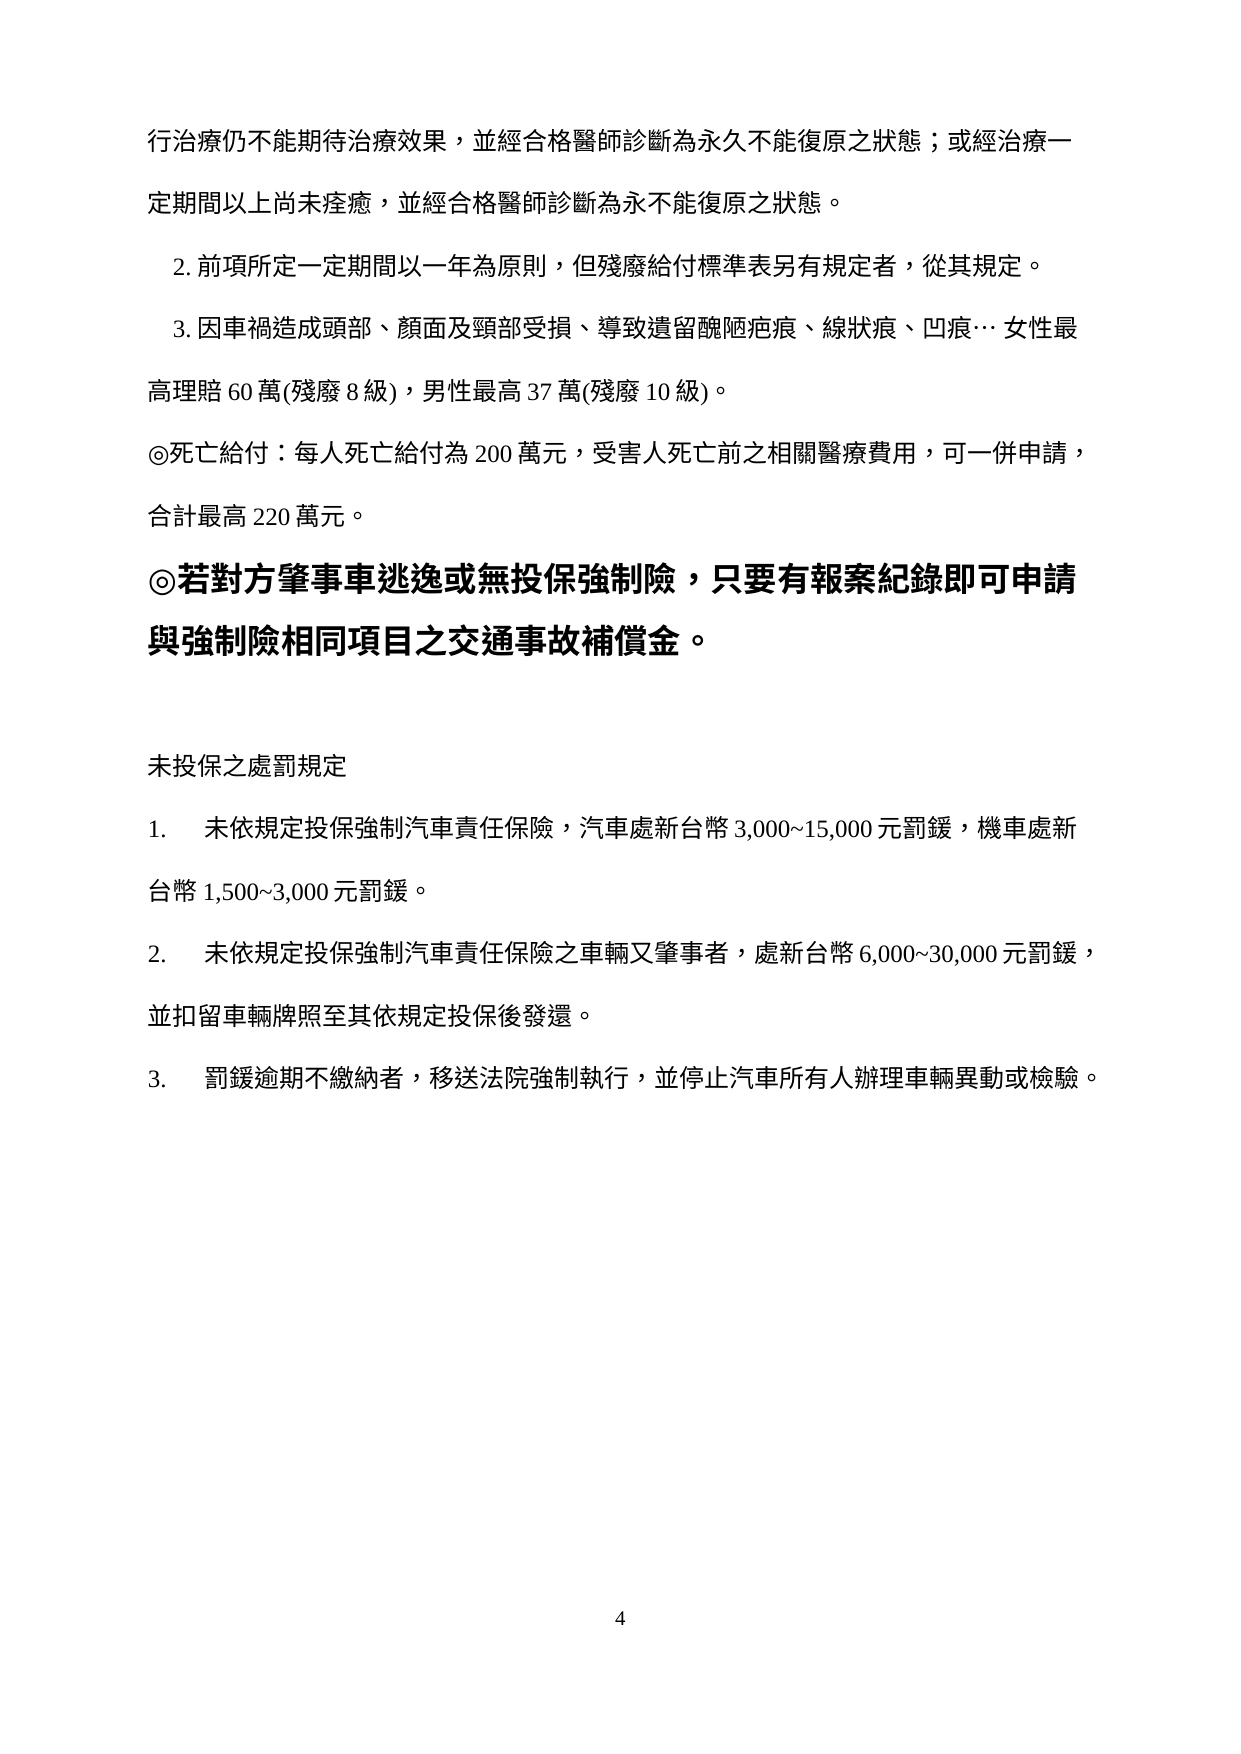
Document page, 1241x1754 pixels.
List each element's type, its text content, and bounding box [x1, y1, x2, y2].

text 3. 罰鍰逾期不繳納者，移送法院強制執行，並停止汽車所有人辦理車輛異動或檢驗。 [148, 1035, 1092, 1097]
text 2. 前項所定一定期間以一年為原則，但殘廢給付標準表另有規定者，從其規定。 [148, 222, 1092, 285]
text 1. 未依規定投保強制汽車責任保險，汽車處新台幣3,000~15,000元罰鍰，機車處新台幣1,500~3,000元罰鍰。 [148, 785, 1092, 910]
text 未投保之處罰規定 [148, 722, 1092, 785]
text ◎若對方肇事車逃逸或無投保強制險，只要有報案紀錄即可申請與強制險相同項目之交通事故補償金。 [148, 535, 1092, 660]
text 3. 因車禍造成頭部、顏面及頸部受損、導致遺留醜陋疤痕、線狀痕、凹痕… 女性最高理賠60萬(殘廢8級)，男性最高37萬(殘廢10級)。 [148, 285, 1092, 410]
text 2. 未依規定投保強制汽車責任保險之車輛又肇事者，處新台幣6,000~30,000元罰鍰，並扣留車輛牌照至其依規定投保後發還。 [148, 910, 1092, 1035]
text ◎死亡給付：每人死亡給付為200萬元，受害人死亡前之相關醫療費用，可一併申請，合計最高220萬元。 [148, 410, 1092, 535]
text 行治療仍不能期待治療效果，並經合格醫師診斷為永久不能復原之狀態；或經治療一定期間以上尚未痊癒，並經合格醫師診斷為永不能復原之狀態。 [148, 97, 1092, 222]
